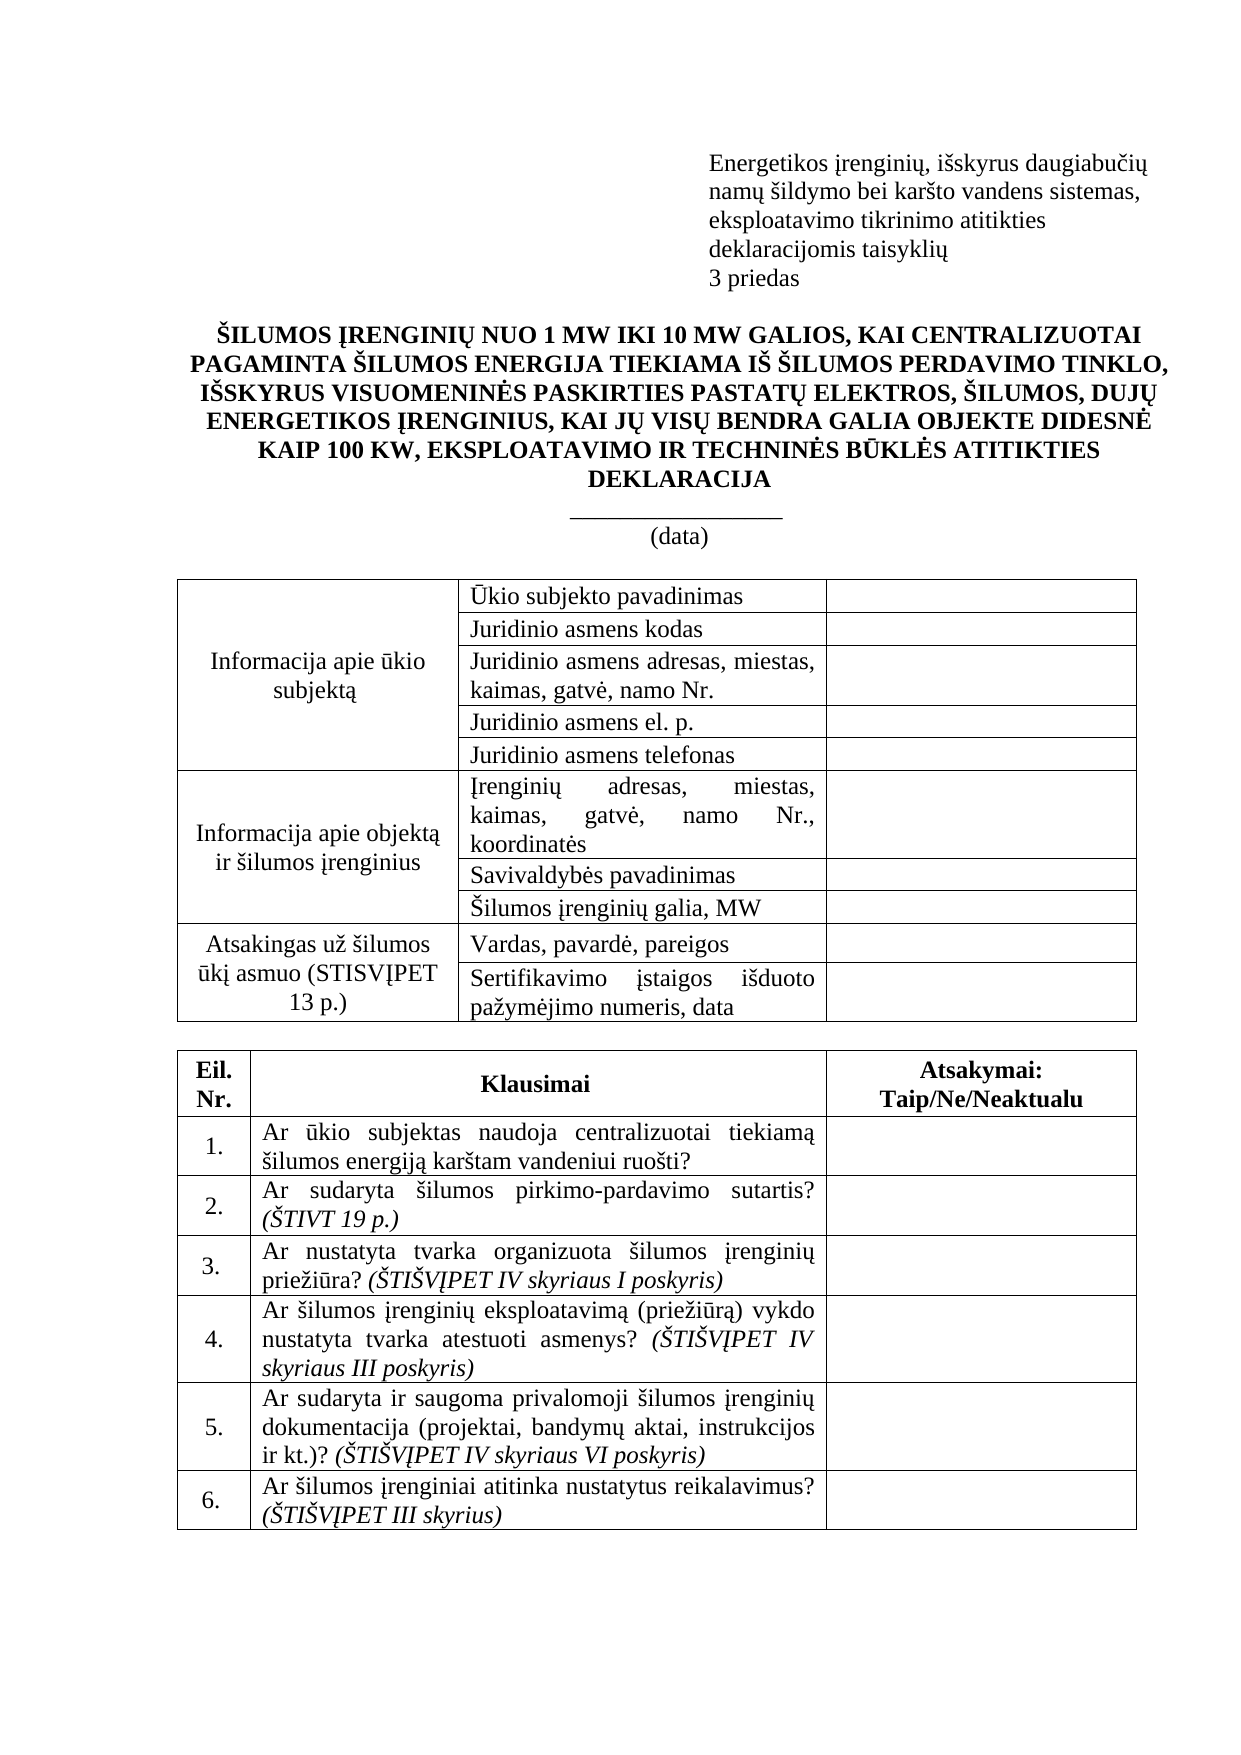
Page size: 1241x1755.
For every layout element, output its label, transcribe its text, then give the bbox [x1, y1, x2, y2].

table_cell Ar šilumos įrenginiai atitinka nustatytus reikalavimus? (ŠTIŠVĮPET III skyrius) [251, 1471, 826, 1529]
table_cell Įrenginių adresas, miestas, kaimas, gatvė, namo Nr., koordinatės [459, 771, 826, 857]
table_cell Juridinio asmens el. p. [459, 706, 826, 737]
table_cell Šilumos įrenginių galia, MW [459, 891, 826, 923]
table_cell Ar nustatyta tvarka organizuota šilumos įrenginių priežiūra? (ŠTIŠVĮPET IV skyriaus I poskyris) [251, 1236, 826, 1294]
table_cell Juridinio asmens kodas [459, 613, 826, 644]
table_cell [827, 1471, 1136, 1529]
table_cell Ar sudaryta šilumos pirkimo-pardavimo sutartis? (ŠTIVT 19 p.) [251, 1176, 826, 1235]
table_cell [827, 1117, 1136, 1174]
table_cell [827, 706, 1136, 737]
table_cell Juridinio asmens telefonas [459, 738, 826, 770]
table_header Eil. Nr. [178, 1051, 250, 1116]
table_header Klausimai [251, 1051, 826, 1116]
table_cell 6. [178, 1471, 250, 1529]
table_cell [827, 1296, 1136, 1382]
table_cell 4. [178, 1296, 250, 1382]
table_header [827, 580, 1136, 612]
text deklaracijomis taisyklių [709, 234, 1181, 263]
table_cell Sertifikavimo įstaigos išduoto pažymėjimo numeris, data [459, 963, 826, 1021]
table_cell Informacija apie objektą ir šilumos įrenginius [178, 771, 458, 923]
text _________________ [177, 493, 1181, 521]
table_cell [827, 771, 1136, 857]
table_cell [827, 859, 1136, 890]
text ŠILUMOS ĮRENGINIŲ NUO 1 MW IKI 10 MW GALIOS, KAI CENTRALIZUOTAI PAGAMINTA ŠILUMOS ENERGIJA TIEKIAMA IŠ ŠILUMOS PERDAVIMO TINKLO, IŠSKYRUS VISUOMENINĖS PASKIRTIES PASTATŲ ELEKTROS, ŠILUMOS, DUJŲ ENERGETIKOS ĮRENGINIUS, KAI JŲ VISŲ BENDRA GALIA OBJEKTE DIDESNĖ KAIP 100 KW, EKSPLOATAVIMO IR TECHNINĖS BŪKLĖS ATITIKTIES DEKLARACIJA [177, 320, 1181, 493]
table_cell Ar ūkio subjektas naudoja centralizuotai tiekiamą šilumos energiją karštam vandeniui ruošti? [251, 1117, 826, 1174]
table_cell Juridinio asmens adresas, miestas, kaimas, gatvė, namo Nr. [459, 646, 826, 704]
table_cell [827, 1383, 1136, 1470]
text (data) [177, 521, 1181, 550]
table_cell 1. [178, 1117, 250, 1174]
text eksploatavimo tikrinimo atitikties [709, 205, 1181, 234]
table_header Atsakymai: Taip/Ne/Neaktualu [827, 1051, 1136, 1116]
table_cell [827, 963, 1136, 1021]
table_cell Savivaldybės pavadinimas [459, 859, 826, 890]
table_cell 2. [178, 1176, 250, 1235]
table_cell Atsakingas už šilumos ūkį asmuo (STISVĮPET 13 p.) [178, 924, 458, 1021]
table_cell [827, 613, 1136, 644]
text namų šildymo bei karšto vandens sistemas, [709, 176, 1181, 205]
table_cell Ar sudaryta ir saugoma privalomoji šilumos įrenginių dokumentacija (projektai, bandymų aktai, instrukcijos ir kt.)? (ŠTIŠVĮPET IV skyriaus VI poskyris) [251, 1383, 826, 1470]
table_cell Ar šilumos įrenginių eksploatavimą (priežiūrą) vykdo nustatyta tvarka atestuoti asmenys? (ŠTIŠVĮPET IV skyriaus III poskyris) [251, 1296, 826, 1382]
table_cell 3. [178, 1236, 250, 1294]
table_cell [827, 891, 1136, 923]
table_cell [827, 924, 1136, 962]
table_header Informacija apie ūkio subjektą [178, 580, 458, 770]
table_cell 5. [178, 1383, 250, 1470]
table_cell [827, 1236, 1136, 1294]
table_header Ūkio subjekto pavadinimas [459, 580, 826, 612]
table_cell [827, 1176, 1136, 1235]
text Energetikos įrenginių, išskyrus daugiabučių [709, 148, 1181, 176]
table_cell [827, 646, 1136, 704]
text 3 priedas [709, 263, 1181, 291]
table_cell Vardas, pavardė, pareigos [459, 924, 826, 962]
table_cell [827, 738, 1136, 770]
